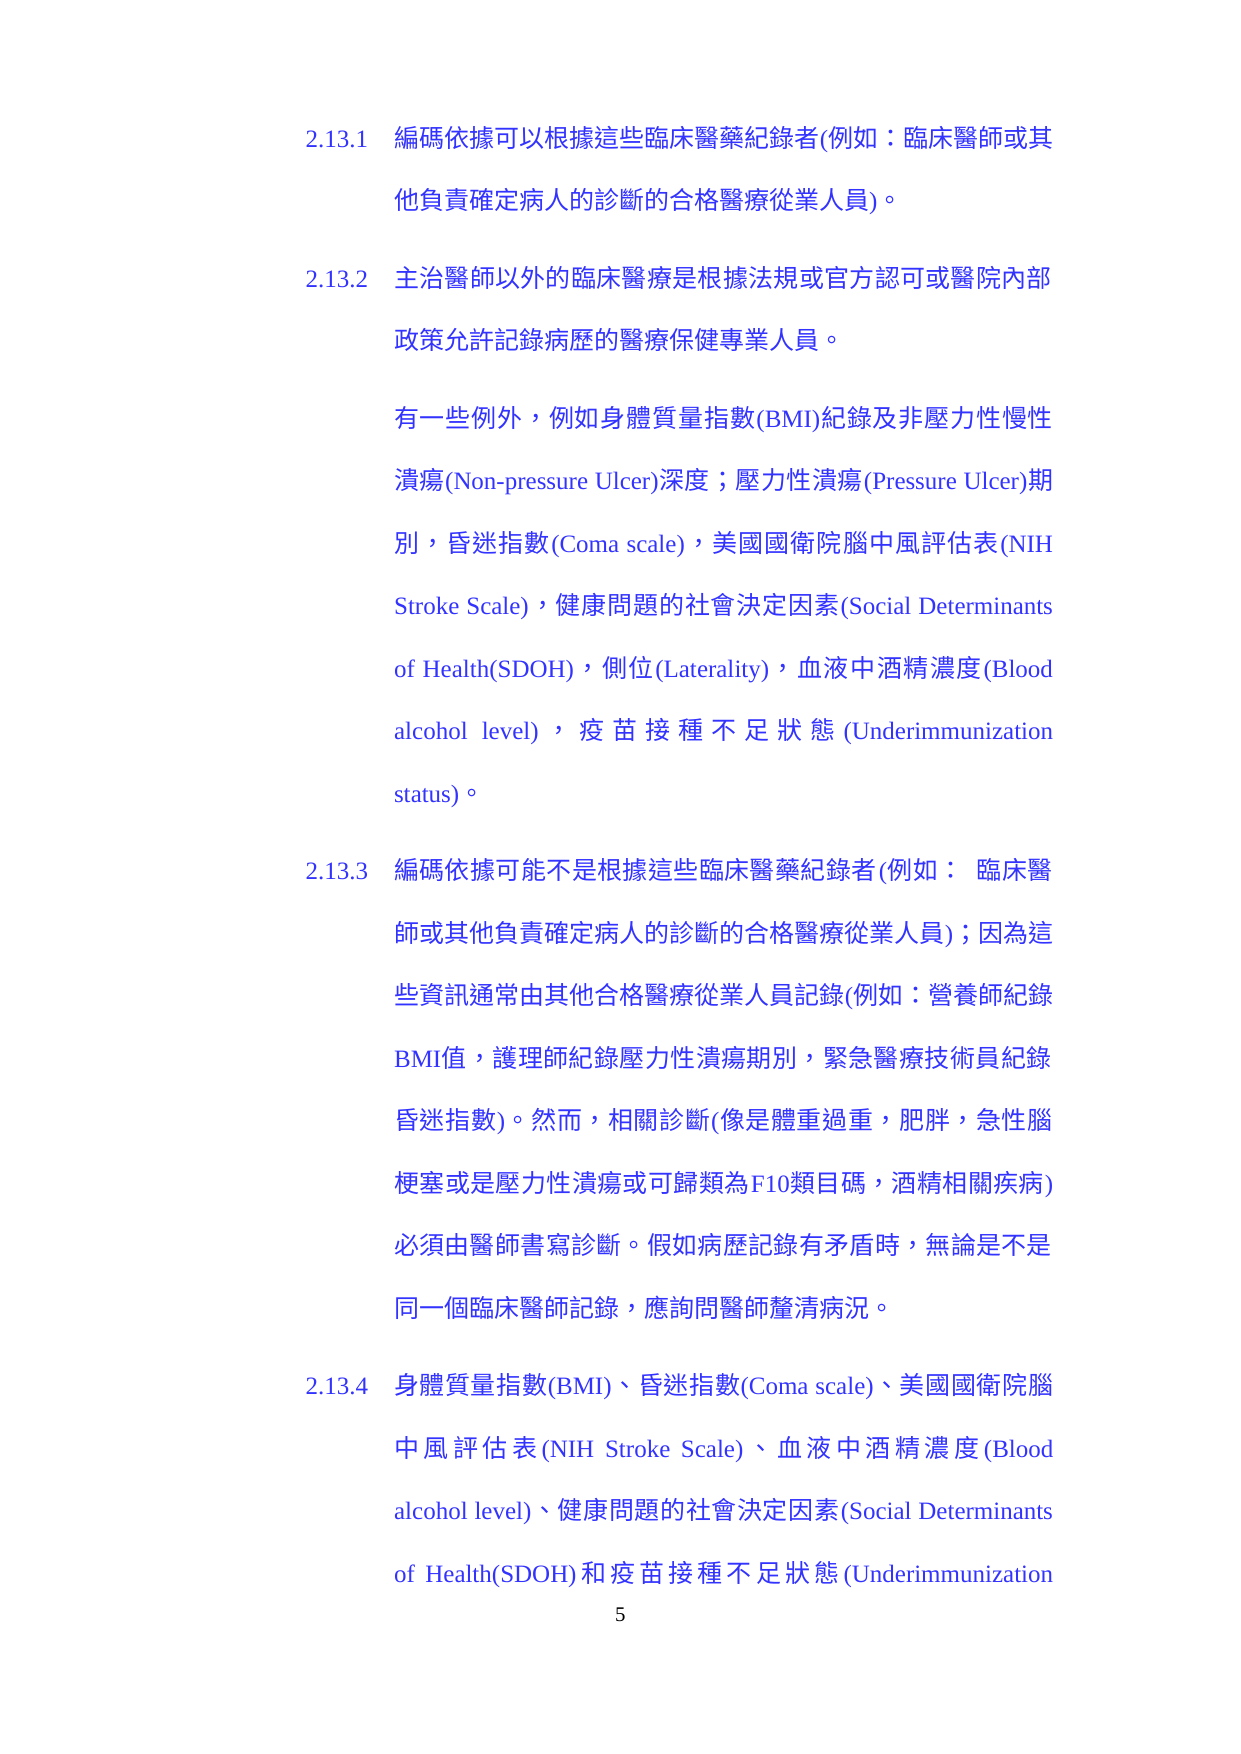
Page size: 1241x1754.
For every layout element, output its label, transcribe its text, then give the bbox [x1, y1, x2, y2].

list 編碼依據可能不是根據這些臨床醫藥紀錄者(例如： 臨床醫師或其他負責確定病人的診斷的合格醫療從業人員)；因為這些資訊通常由其他合格醫療從業人員記錄(例如：營養師紀錄BMI值，護理師紀錄壓力性潰瘍期別，緊急醫療技術員紀錄昏迷指數)。然而，相關診斷(像是體重過重，肥胖，急性腦梗塞或是壓力性潰瘍或可歸類為F10類目碼，酒精相關疾病)必須由醫師書寫診斷。假如病歷記錄有矛盾時，無論是不是同一個臨床醫師記錄，應詢問醫師釐清病況。 [305, 827, 1053, 1327]
text 有一些例外，例如身體質量指數(BMI)紀錄及非壓力性慢性潰瘍(Non-pressure Ulcer)深度；壓力性潰瘍(Pressure Ulcer)期別，昏迷指數(Coma scale)，美國國衛院腦中風評估表(NIH Stroke Scale)，健康問題的社會決定因素(Social Determinants of Health(SDOH)，側位(Laterality)，血液中酒精濃度(Blood alcohol level)，疫苗接種不足狀態(Underimmunization status)。 [394, 374, 1053, 812]
list 身體質量指數(BMI)、昏迷指數(Coma scale)、美國國衛院腦中風評估表(NIH Stroke Scale)、血液中酒精濃度(Blood alcohol level)、健康問題的社會決定因素(Social Determinants of Health(SDOH)和疫苗接種不足狀態(Underimmunization [305, 1342, 1053, 1592]
list 編碼依據可以根據這些臨床醫藥紀錄者(例如：臨床醫師或其他負責確定病人的診斷的合格醫療從業人員)。 [305, 94, 1053, 219]
list 主治醫師以外的臨床醫療是根據法規或官方認可或醫院內部政策允許記錄病歷的醫療保健專業人員。 [305, 234, 1053, 359]
